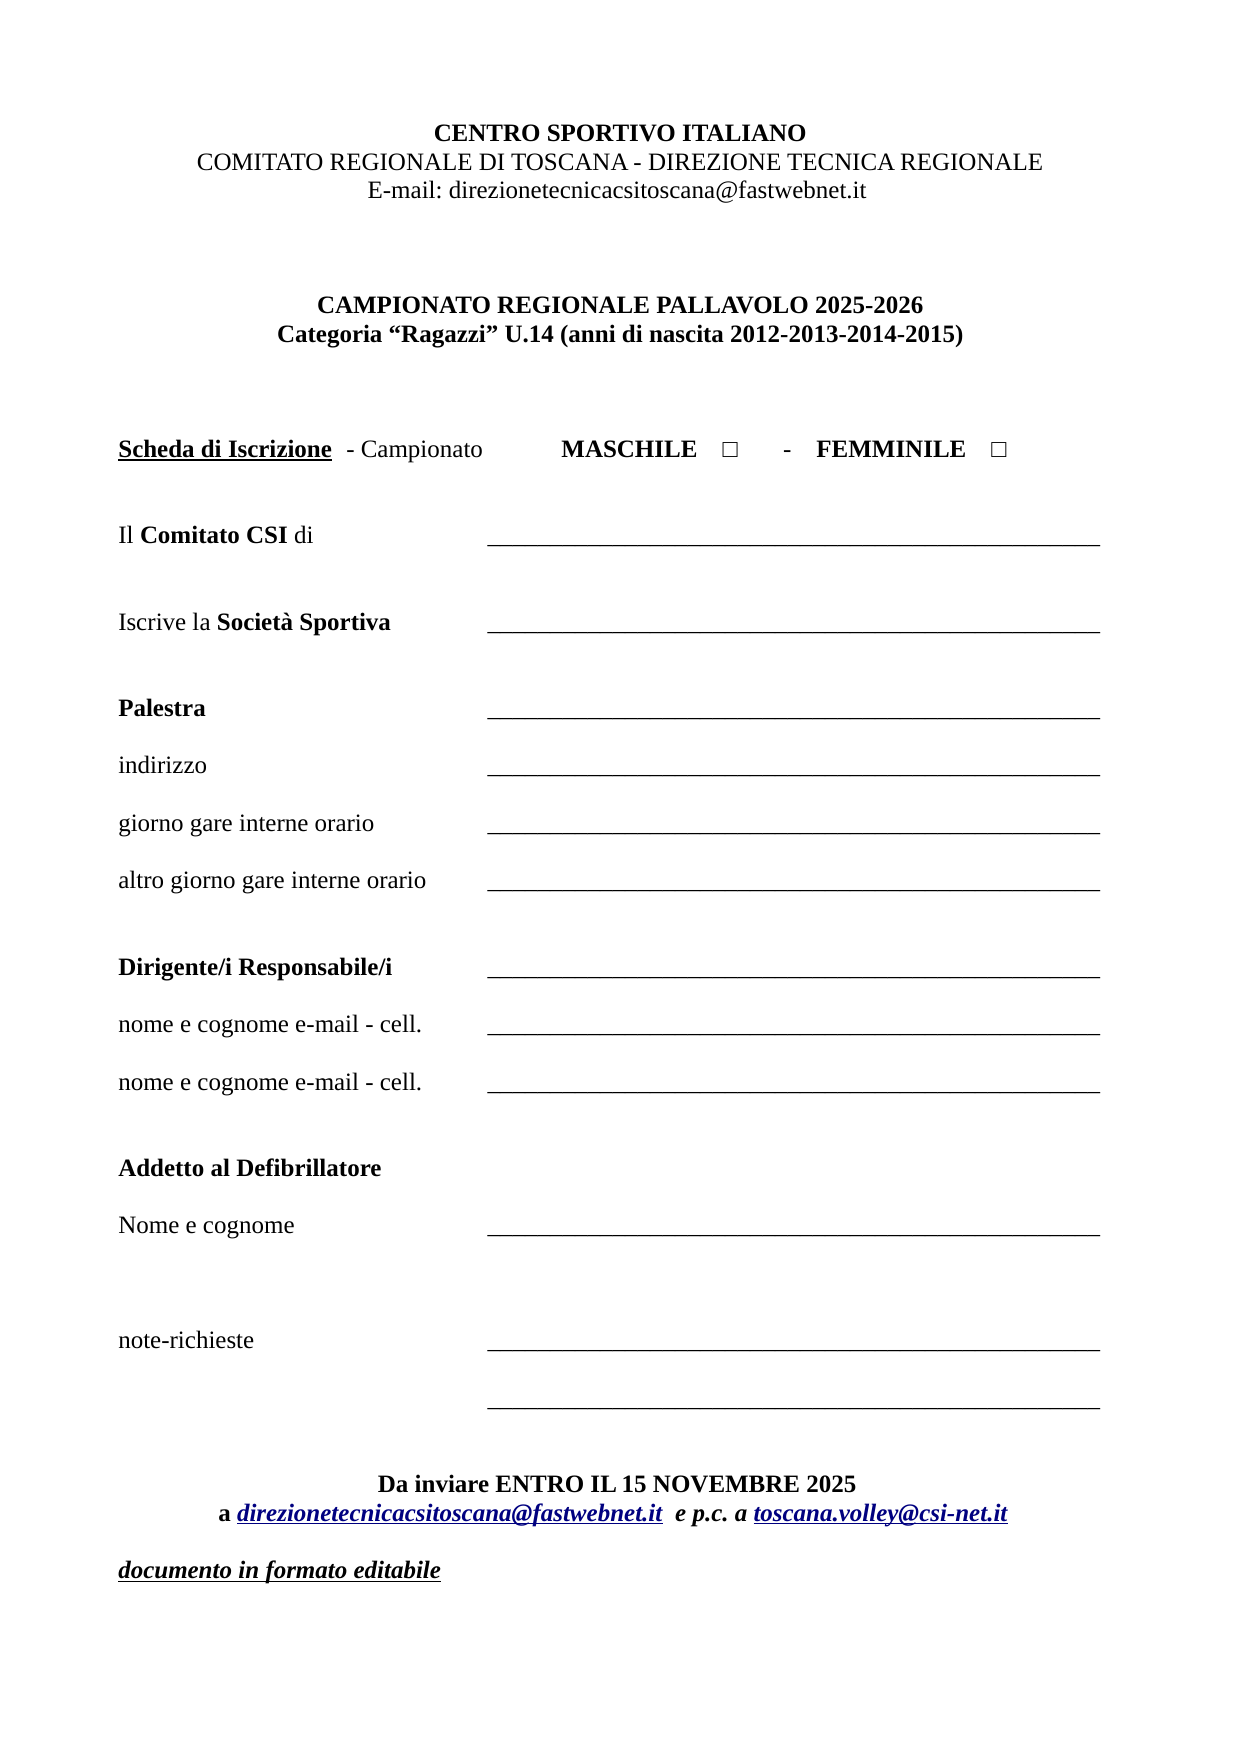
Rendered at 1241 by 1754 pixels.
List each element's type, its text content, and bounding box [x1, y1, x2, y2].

text Categoria “Ragazzi” U.14 (anni di nascita 2012-2013-2014-2015) [118, 319, 1122, 348]
text Da inviare ENTRO IL 15 NOVEMBRE 2025 [118, 1469, 1122, 1498]
text a direzionetecnicacsitoscana@fastwebnet.it e p.c. a toscana.volley@csi-net.it [118, 1498, 1122, 1527]
text note-richieste _________________________________________________ [118, 1326, 1122, 1354]
text E-mail: direzionetecnicacsitoscana@fastwebnet.it [118, 176, 1122, 204]
text Nome e cognome _________________________________________________ [118, 1211, 1122, 1239]
text Dirigente/i Responsabile/i _________________________________________________ [118, 952, 1122, 981]
text nome e cognome e-mail - cell. _________________________________________________ [118, 1009, 1122, 1038]
text CENTRO SPORTIVO ITALIANO [118, 118, 1122, 147]
text COMITATO REGIONALE DI TOSCANA - DIREZIONE TECNICA REGIONALE [118, 147, 1122, 176]
text altro giorno gare interne orario _________________________________________________ [118, 866, 1122, 894]
text nome e cognome e-mail - cell. _________________________________________________ [118, 1067, 1122, 1096]
text Palestra _________________________________________________ [118, 693, 1122, 722]
text Scheda di Iscrizione - Campionato MASCHILE □ - FEMMINILE □ [118, 434, 1122, 463]
text Iscrive la Società Sportiva _________________________________________________ [118, 607, 1122, 636]
text documento in formato editabile [118, 1556, 1122, 1584]
text Addetto al Defibrillatore [118, 1153, 1122, 1182]
text indirizzo _________________________________________________ [118, 751, 1122, 779]
text Il Comitato CSI di _________________________________________________ [118, 521, 1122, 549]
text giorno gare interne orario _________________________________________________ [118, 808, 1122, 837]
text CAMPIONATO REGIONALE PALLAVOLO 2025-2026 [118, 291, 1122, 319]
text _________________________________________________ [118, 1383, 1122, 1412]
